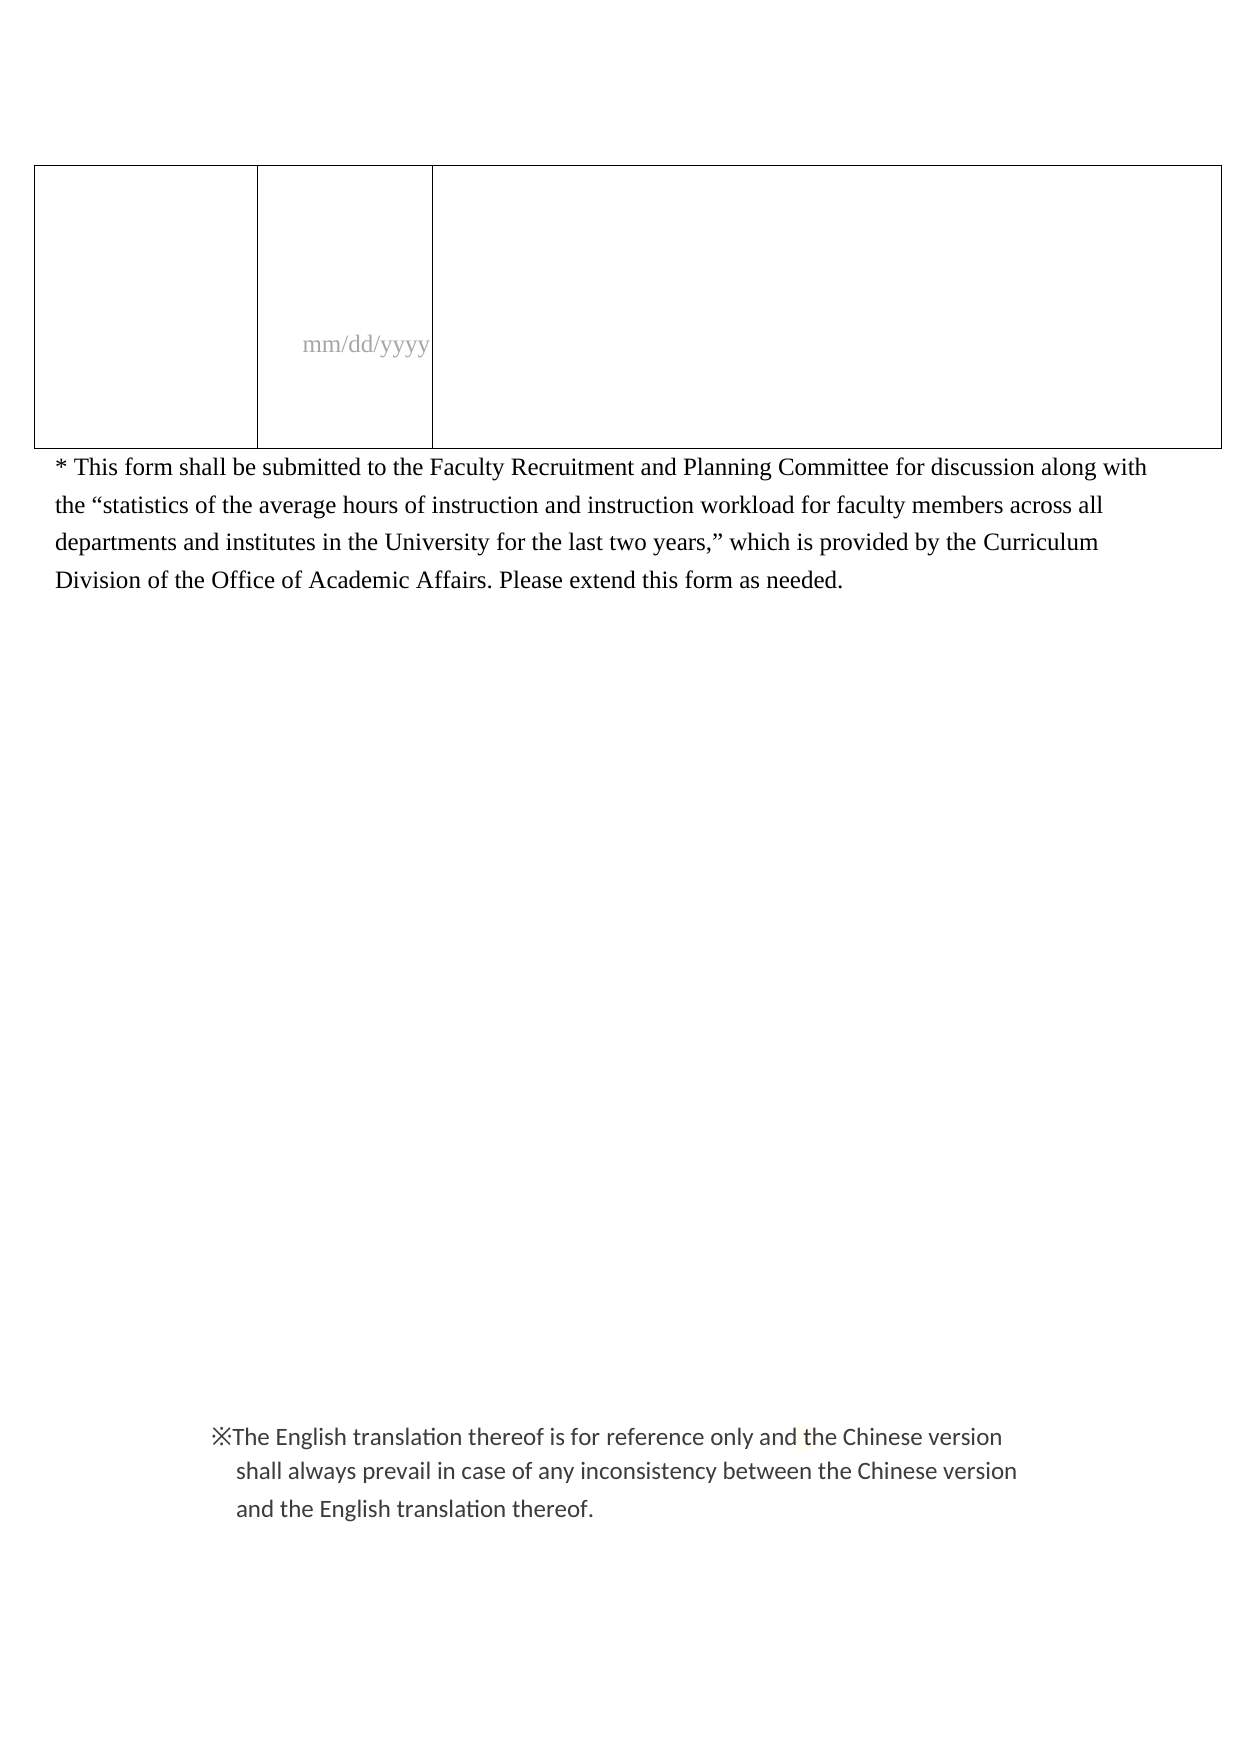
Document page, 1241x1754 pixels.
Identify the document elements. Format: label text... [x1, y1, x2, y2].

text ※The English translation thereof is for reference only and the Chinese version shall always prevail in case of any inconsistency between the Chinese version and the English translation thereof. [211, 1417, 1053, 1530]
table_cell [35, 166, 257, 447]
table_cell [433, 166, 1221, 447]
text * This form shall be submitted to the Faculty Recruitment and Planning Committee for discussion along with the “statistics of the average hours of instruction and instruction workload for faculty members across all departments and institutes in the University for the last two years,” which is provided by the Curriculum Division of the Office of Academic Affairs. Please extend this form as needed. [55, 449, 1177, 598]
table_cell mm/dd/yyyy [258, 166, 432, 447]
